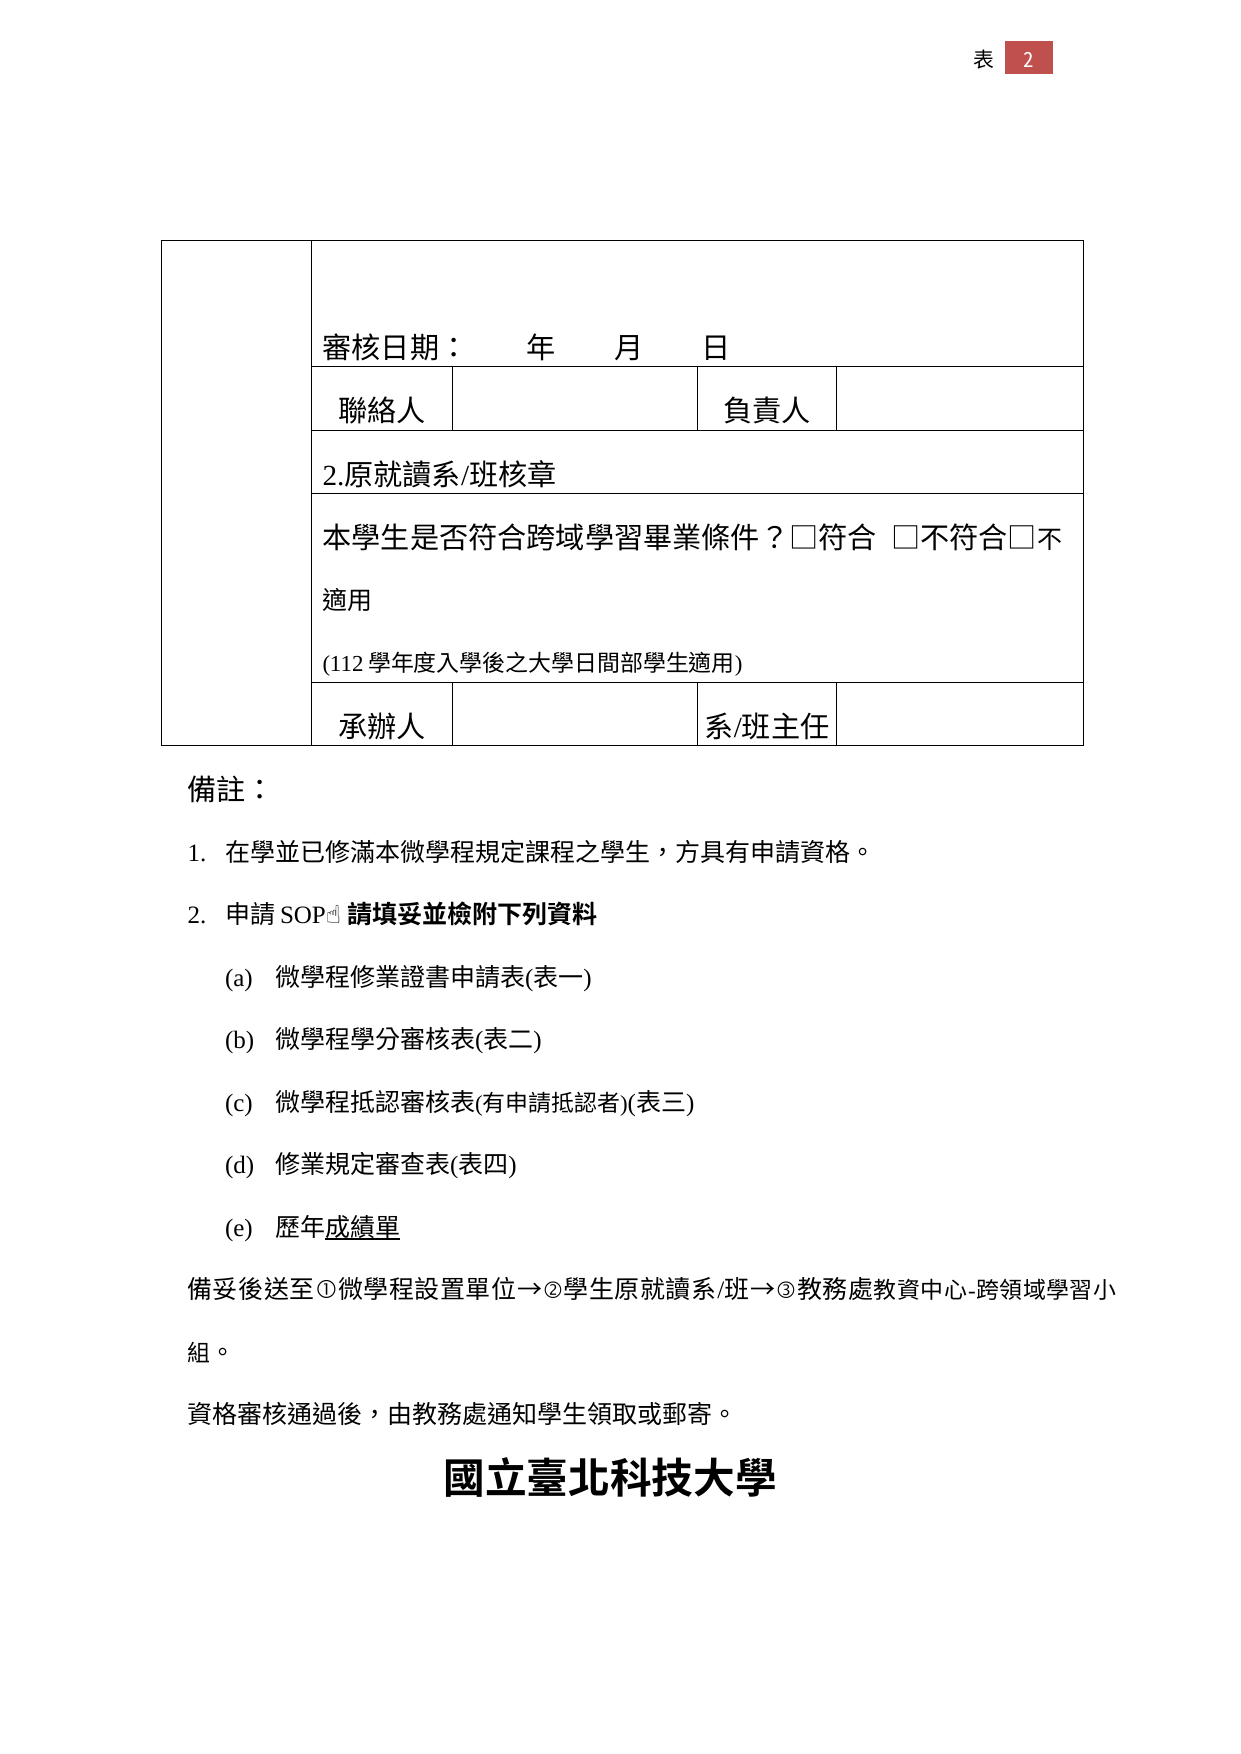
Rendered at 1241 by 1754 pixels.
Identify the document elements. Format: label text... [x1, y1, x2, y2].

table_cell 本學生是否符合跨域學習畢業條件？□符合 □不符合□不適用 (112學年度入學後之大學日間部學生適用) [312, 494, 1083, 682]
table_cell 系/班主任 [698, 683, 836, 745]
list 微學程修業證書申請表(表一) [225, 934, 1053, 996]
table_cell 負責人 [698, 367, 836, 430]
table_cell [453, 367, 697, 430]
list 在學並已修滿本微學程規定課程之學生，方具有申請資格。 [187, 809, 1053, 871]
list 申請SOP 請填妥並檢附下列資料 [187, 871, 1053, 934]
table_cell [453, 683, 697, 745]
table_cell 2.原就讀系/班核章 [312, 431, 1083, 493]
table_cell [837, 367, 1083, 430]
text 國立臺北科技大學 [187, 1434, 1053, 1496]
table_cell [837, 683, 1083, 745]
text 備妥後送至微學程設置單位→學生原就讀系/班→教務處教資中心-跨領域學習小組。 [187, 1246, 1117, 1371]
list 微學程抵認審核表(有申請抵認者)(表三) [225, 1059, 1053, 1121]
list 歷年成績單 [225, 1184, 1053, 1246]
list 微學程學分審核表(表二) [225, 996, 1053, 1059]
table_cell 聯絡人 [312, 367, 452, 430]
list 修業規定審查表(表四) [225, 1121, 1053, 1184]
table_cell 承辦人 [312, 683, 452, 745]
table_cell [162, 241, 311, 745]
text 備註： [187, 746, 1053, 809]
text 資格審核通過後，由教務處通知學生領取或郵寄。 [187, 1371, 1053, 1434]
table_cell 審核日期： 年 月 日 [312, 241, 1083, 366]
